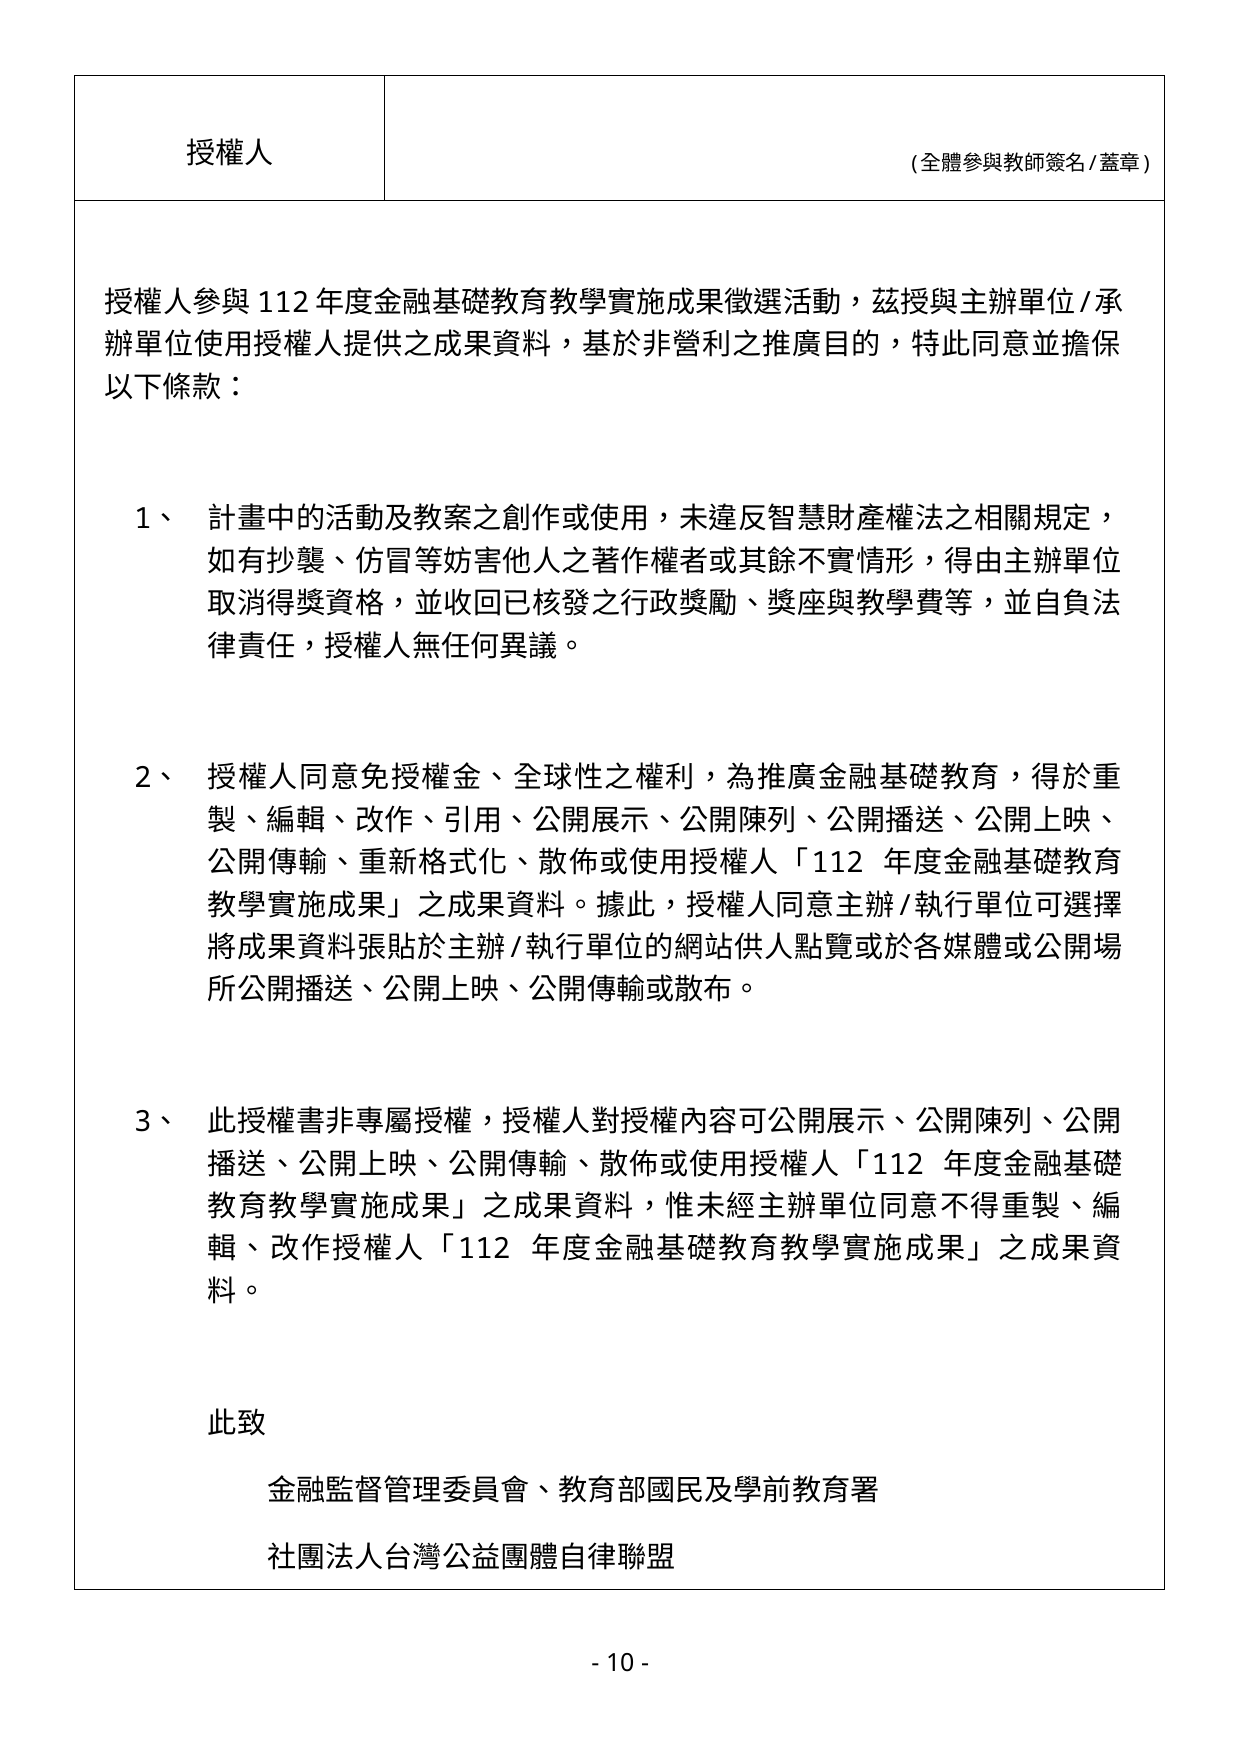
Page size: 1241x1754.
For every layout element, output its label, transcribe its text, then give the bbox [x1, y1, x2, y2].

table_header 授權人 [75, 76, 384, 200]
table_header (全體參與教師簽名/蓋章) [385, 76, 1164, 200]
table_cell 授權人參與112年度金融基礎教育教學實施成果徵選活動，茲授與主辦單位/承辦單位使用授權人提供之成果資料，基於非營利之推廣目的，特此同意並擔保以下條款： 計畫中的活動及教案之創作或使用，未違反智慧財產權法之相關規定，如有抄襲、仿冒等妨害他人之著作權者或其餘不實情形，得由主辦單位取消得獎資格，並收回已核發之行政獎勵、獎座與教學費等，並自負法律責任，授權人無任何異議。 授權人同意免授權金、全球性之權利，為推廣金融基礎教育，得於重製、編輯、改作、引用、公開展示、公開陳列、公開播送、公開上映、公開傳輸、重新格式化、散佈或使用授權人「112 年度金融基礎教育教學實施成果」之成果資料。據此，授權人同意主辦/執行單位可選擇將成果資料張貼於主辦/執行單位的網站供人點覽或於各媒體或公開場所公開播送、公開上映、公開傳輸或散布。 此授權書非專屬授權，授權人對授權內容可公開展示、公開陳列、公開播送、公開上映、公開傳輸、散佈或使用授權人「112 年度金融基礎教育教學實施成果」之成果資料，惟未經主辦單位同意不得重製、編輯、改作授權人「112 年度金融基礎教育教學實施成果」之成果資料。 此致 金融監督管理委員會、教育部國民及學前教育署 社團法人台灣公益團體自律聯盟 [75, 201, 1164, 1589]
